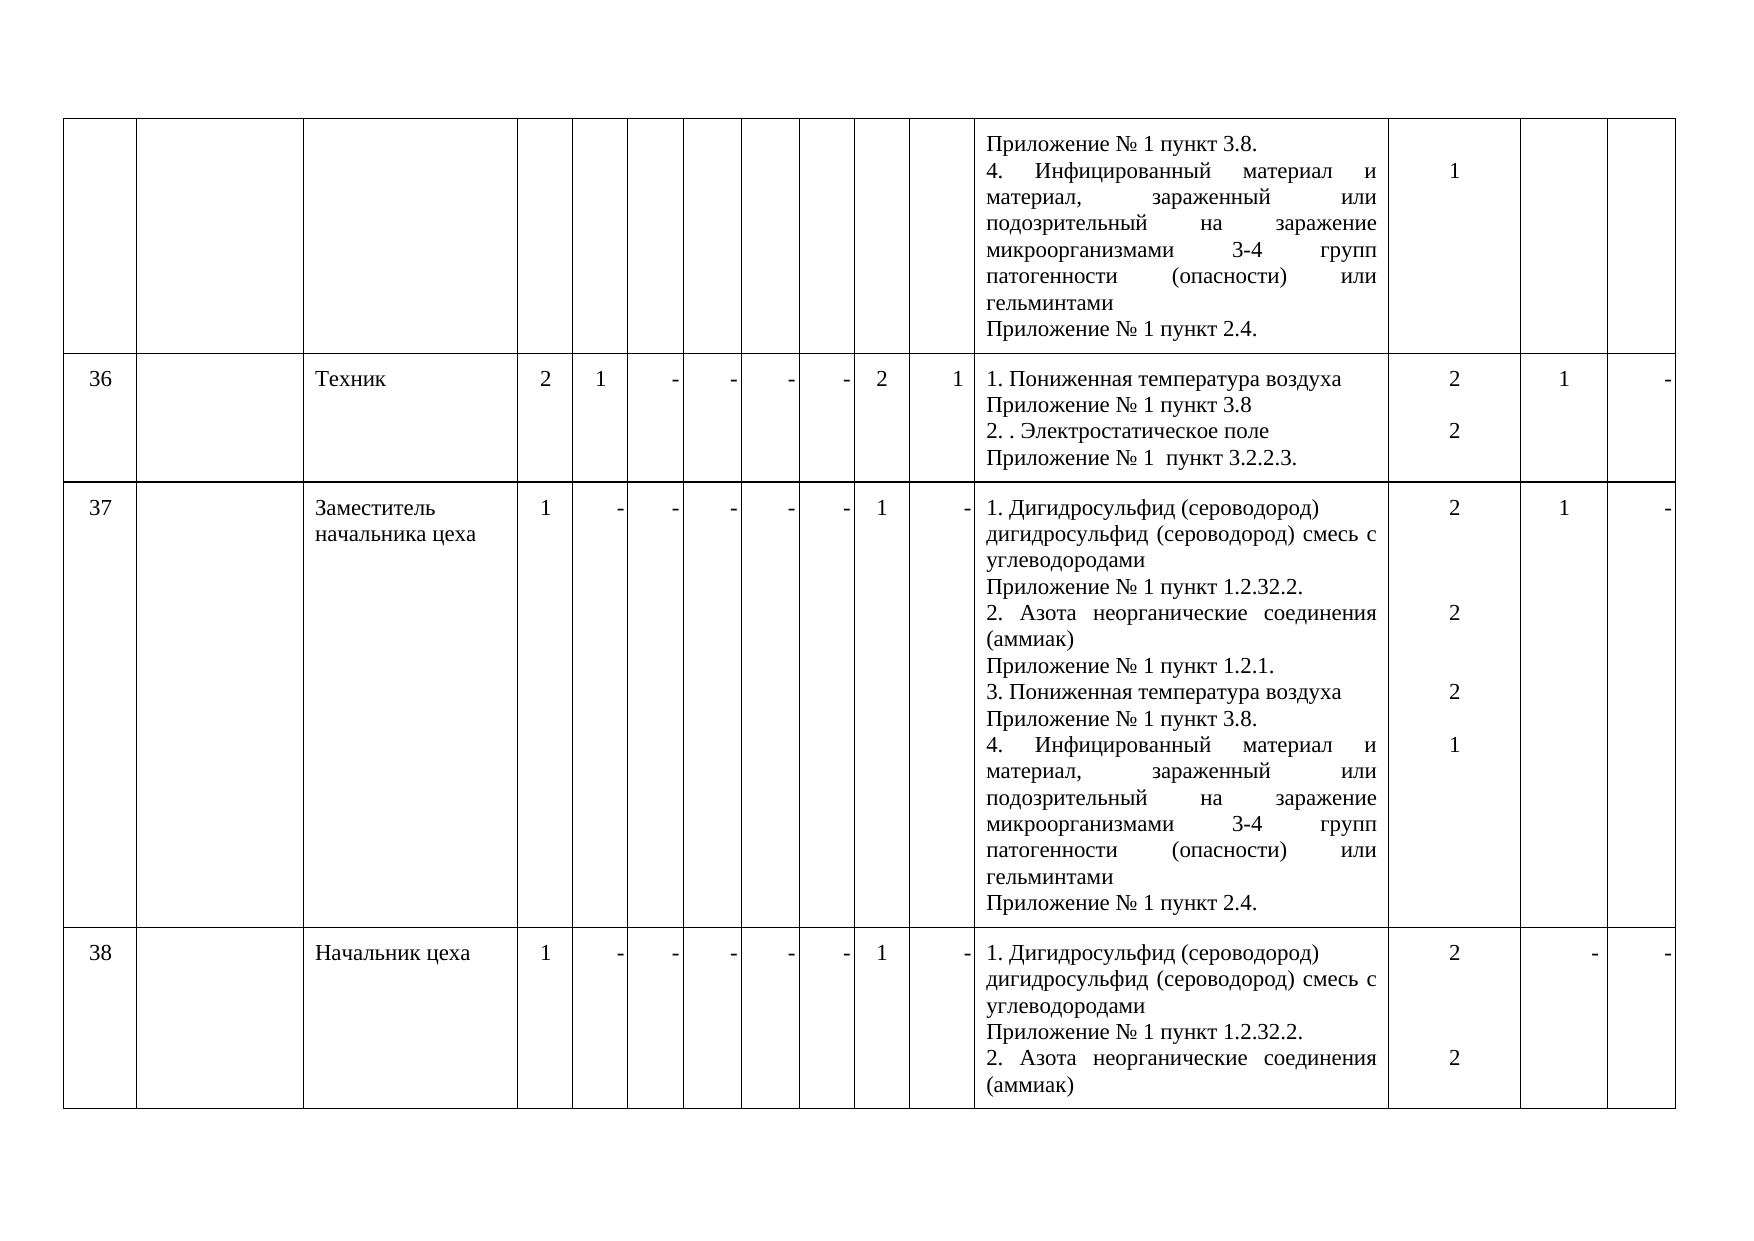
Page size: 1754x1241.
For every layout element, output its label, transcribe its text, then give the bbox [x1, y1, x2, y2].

table_cell 38 [64, 928, 136, 1108]
table_cell - [742, 483, 799, 927]
table_cell 2 [855, 354, 909, 481]
table_cell [628, 119, 683, 352]
table_cell - [1608, 483, 1675, 927]
table_cell - [742, 928, 799, 1108]
table_cell - [684, 119, 741, 352]
table_cell [137, 354, 303, 481]
table_cell - [1521, 928, 1607, 1108]
table_cell [137, 119, 303, 352]
table_cell 1 [855, 928, 909, 1108]
table_cell - [628, 928, 683, 1108]
table_cell Заместитель начальника цеха [304, 483, 517, 927]
table_cell [137, 483, 303, 927]
table_cell - [573, 928, 627, 1108]
table_cell [64, 119, 136, 352]
table_cell - [628, 483, 683, 927]
table_cell 1 [1521, 483, 1607, 927]
table_cell - [684, 483, 741, 927]
table_cell [1521, 119, 1607, 352]
table_cell 1. Пониженная температура воздуха Приложение № 1 пункт 3.8 2. . Электростатическое поле Приложение № 1 пункт 3.2.2.3. [975, 354, 1388, 481]
table_cell - [800, 354, 854, 481]
table_cell 1 [855, 483, 909, 927]
table_cell 37 [64, 483, 136, 927]
table_cell [518, 119, 572, 352]
table_cell 1 [518, 483, 572, 927]
table_cell - [684, 354, 741, 481]
table_cell - [1608, 119, 1675, 352]
table_cell - [910, 119, 974, 352]
table_cell [855, 119, 909, 352]
table_cell - [628, 354, 683, 481]
table_cell Приложение № 1 пункт 3.8. 4. Инфицированный материал и материал, зараженный или подозрительный на заражение микроорганизмами 3-4 групп патогенности (опасности) или гельминтами Приложение № 1 пункт 2.4. [975, 119, 1388, 352]
table_cell - [573, 483, 627, 927]
table_cell 1 [1521, 354, 1607, 481]
table_cell - [684, 928, 741, 1108]
table_cell 2 [518, 354, 572, 481]
table_cell 1 [573, 354, 627, 481]
table_cell - [910, 483, 974, 927]
table_cell - [800, 928, 854, 1108]
table_cell Начальник цеха [304, 928, 517, 1108]
table_cell 1 [518, 928, 572, 1108]
table_cell - [910, 928, 974, 1108]
table_cell - [1608, 354, 1675, 481]
table_cell 2 2 2 1 [1389, 483, 1520, 927]
table_cell - [800, 119, 854, 352]
table_cell [137, 928, 303, 1108]
table_cell - [573, 119, 627, 352]
table_cell 1. Дигидросульфид (сероводород) дигидросульфид (сероводород) смесь с углеводородами Приложение № 1 пункт 1.2.32.2. 2. Азота неорганические соединения (аммиак) [975, 928, 1388, 1108]
table_cell Техник [304, 354, 517, 481]
table_cell 1 [1389, 119, 1520, 352]
table_cell 1 [910, 354, 974, 481]
table_cell 1. Дигидросульфид (сероводород) дигидросульфид (сероводород) смесь с углеводородами Приложение № 1 пункт 1.2.32.2. 2. Азота неорганические соединения (аммиак) Приложение № 1 пункт 1.2.1. 3. Пониженная температура воздуха Приложение № 1 пункт 3.8. 4. Инфицированный материал и материал, зараженный или подозрительный на заражение микроорганизмами 3-4 групп патогенности (опасности) или гельминтами Приложение № 1 пункт 2.4. [975, 483, 1388, 927]
table_cell [304, 119, 517, 352]
table_cell 2 2 [1389, 928, 1520, 1108]
table_cell - [1608, 928, 1675, 1108]
table_cell - [800, 483, 854, 927]
table_cell - [742, 354, 799, 481]
table_cell - [742, 119, 799, 352]
table_cell 2 2 [1389, 354, 1520, 481]
table_cell 36 [64, 354, 136, 481]
